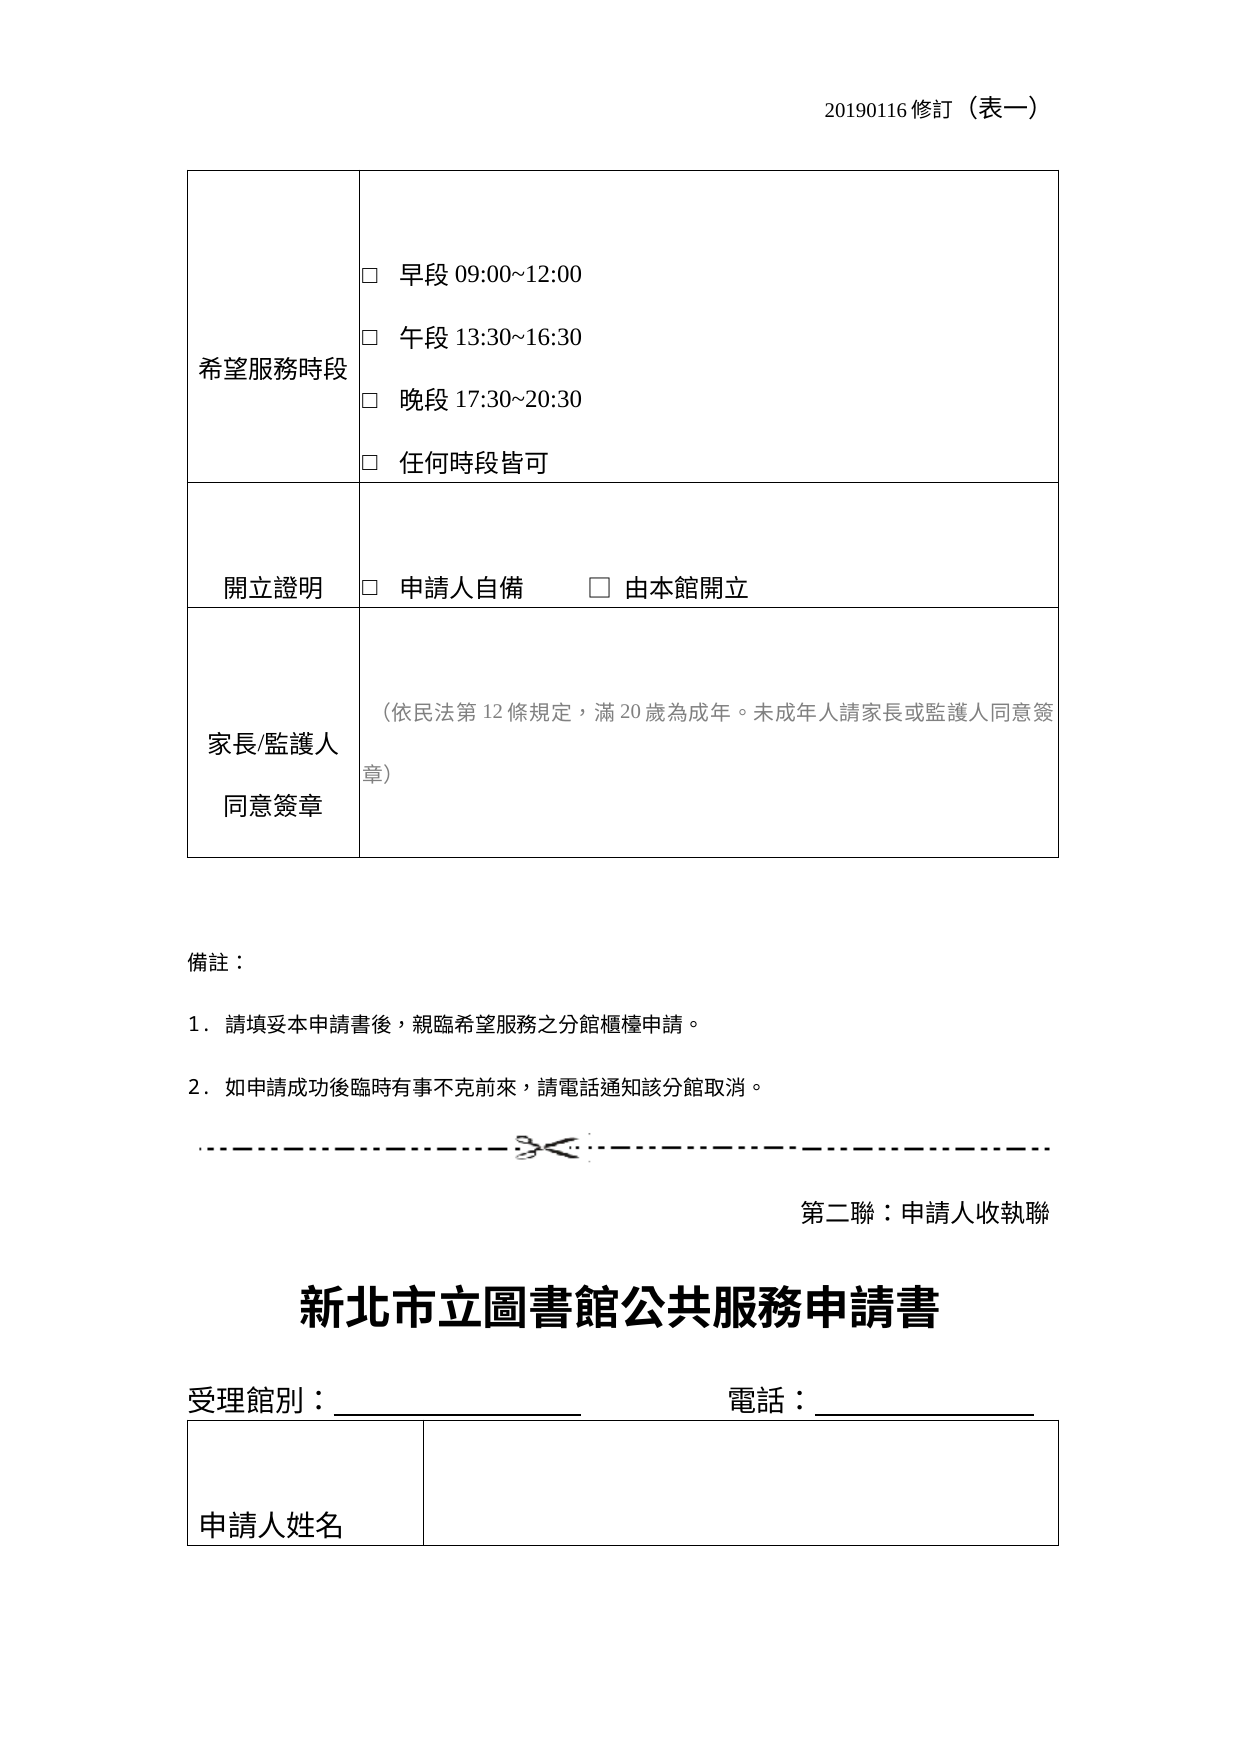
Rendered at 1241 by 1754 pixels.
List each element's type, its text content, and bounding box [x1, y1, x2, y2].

table_cell 早段09:00~12:00 午段13:30~16:30 晚段17:30~20:30 任何時段皆可 [360, 171, 1058, 482]
text 備註： [187, 919, 1053, 982]
table_cell （依民法第12條規定，滿20歲為成年。未成年人請家長或監護人同意簽章） [360, 608, 1058, 857]
text 第二聯：申請人收執聯 [187, 1169, 1053, 1232]
table_cell 申請人自備 □ 由本館開立 [360, 483, 1058, 607]
table_header [424, 1421, 1058, 1544]
table_cell 家長/監護人 同意簽章 [188, 608, 359, 857]
text 1. 請填妥本申請書後，親臨希望服務之分館櫃檯申請。 2. 如申請成功後臨時有事不克前來，請電話通知該分館取消。 [187, 982, 1053, 1129]
text 新北市立圖書館公共服務申請書 [187, 1232, 1053, 1357]
table_header 申請人姓名 [188, 1421, 423, 1544]
table_cell 希望服務時段 [188, 171, 359, 482]
table_cell 開立證明 [188, 483, 359, 607]
text 受理館別： 電話： [187, 1357, 1071, 1419]
